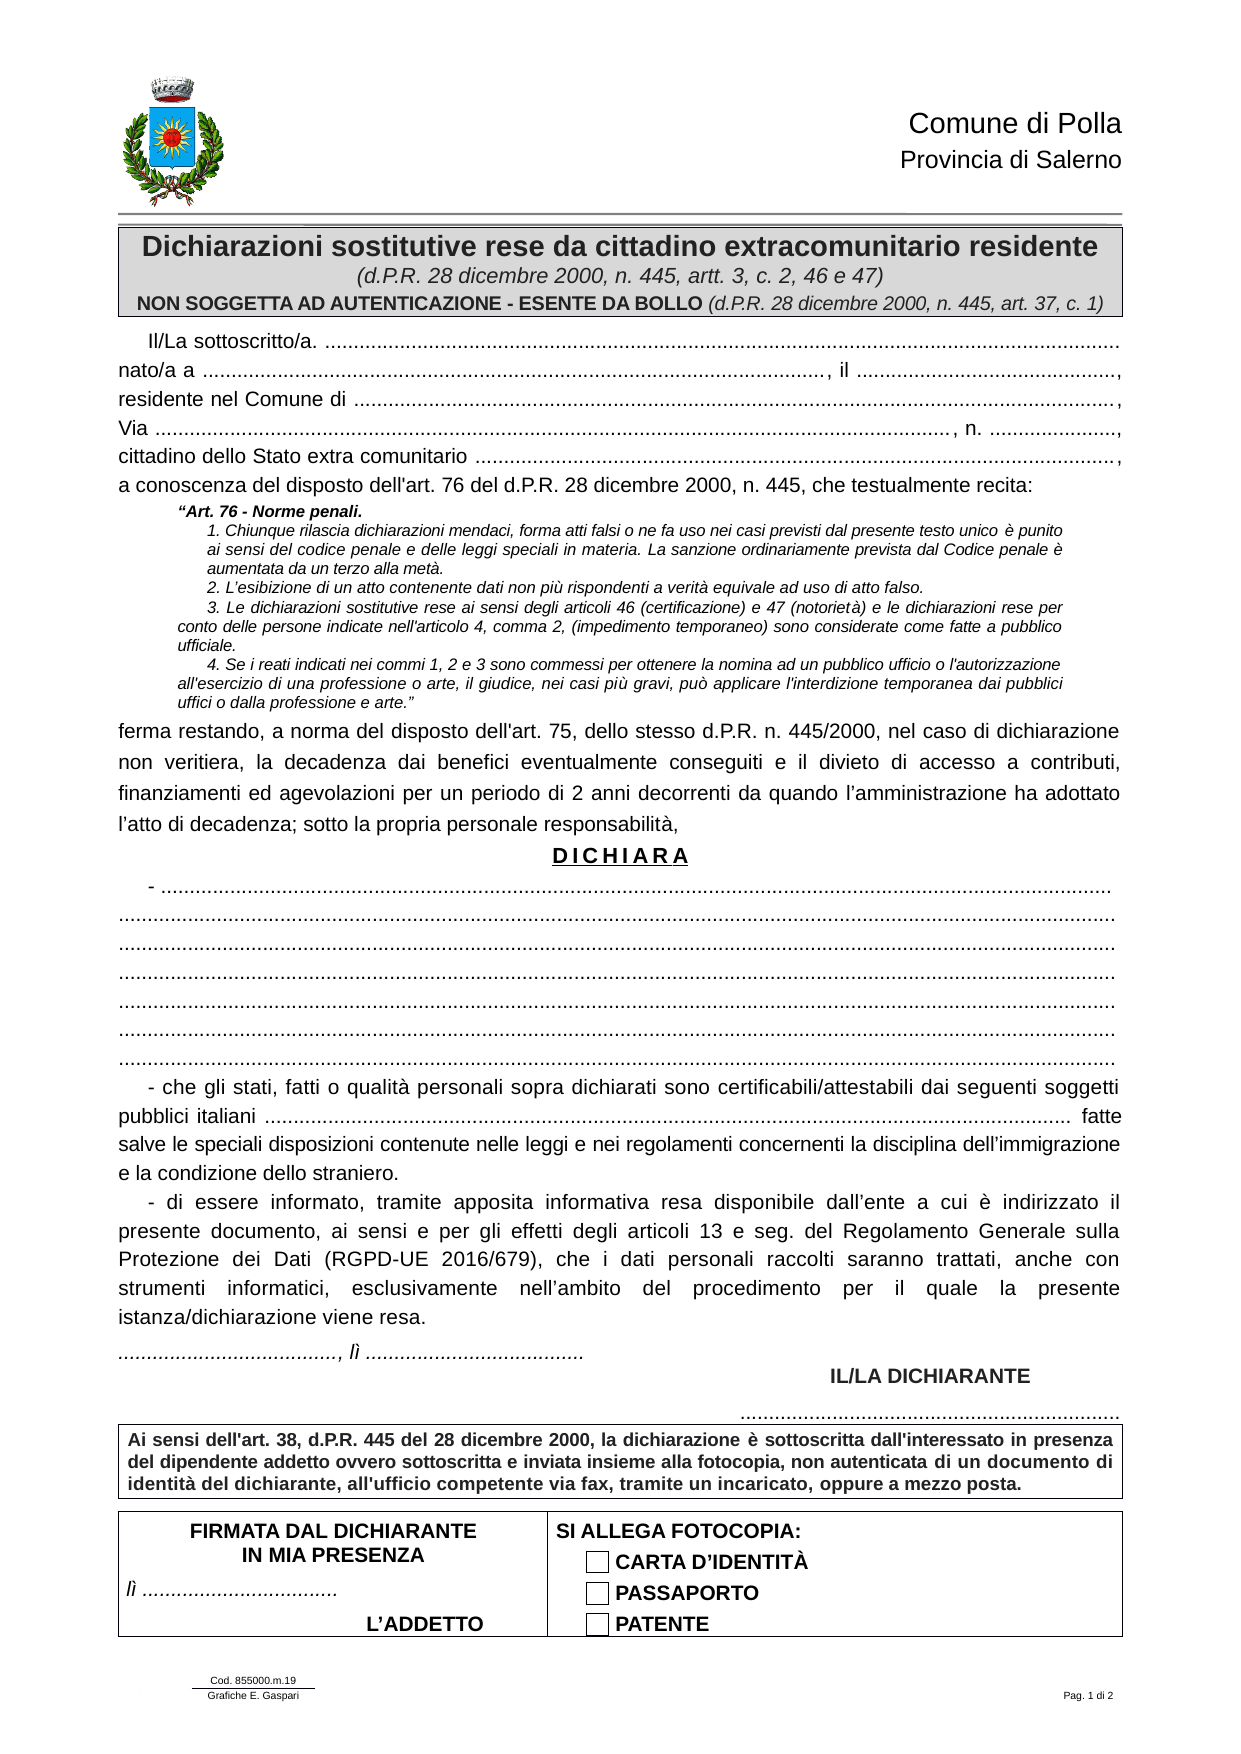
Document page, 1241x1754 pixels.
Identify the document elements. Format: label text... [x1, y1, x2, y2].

table_header Dichiarazioni sostitutive rese da cittadino extracomunitario residente (d.P.R. 28 dicembre 2000, n. 445, artt. 3, c. 2, 46 e 47) NON SOGGETTA AD AUTENTICAZIONE - ESENTE DA BOLLO (d.P.R. 28 dicembre 2000, n. 445, art. 37, c. 1) [119, 228, 1122, 316]
text ............................................................................................................................................................................. [118, 988, 1122, 1012]
text ............................................................................................................................................................................. [118, 1046, 1122, 1070]
table_header SI ALLEGA FOTOCOPIA: CARTA D’IDENTITÀ PASSAPORTO PATENTE [548, 1512, 1122, 1636]
text ............................................................................................................................................................................. [118, 1017, 1122, 1041]
text Provincia di Salerno [224, 145, 1122, 174]
text .................................................................. [738, 1400, 1122, 1424]
text ............................................................................................................................................................................. [118, 902, 1122, 926]
text 2. L’esibizione di un atto contenente dati non più rispondenti a verità equivale ad uso di atto falso. [177, 578, 1063, 597]
text ............................................................................................................................................................................. [118, 960, 1122, 984]
text ......................................, lì ...................................... [118, 1340, 1122, 1364]
table_header FIRMATA DAL DICHIARANTE IN MIA PRESENZA lì .................................. L’ADDETTO [119, 1512, 547, 1636]
text - ..................................................................................................................................................................... [118, 873, 1122, 897]
text 1. Chiunque rilascia dichiarazioni mendaci, forma atti falsi o ne fa uso nei casi previsti dal presente testo unico è punito ai sensi del codice penale e delle leggi speciali in materia. La sanzione ordinariamente prevista dal Codice penale è aumentata da un terzo alla metà. [207, 521, 1063, 578]
picture [122, 76, 224, 207]
text Il/La sottoscritto/a. .......................................................................................................................................... nato/a a ............................................................................................................, il ............................................., residente nel Comune di ...................................................................................................................................., Via .........................................................................................................................................., n. ......................, cittadino dello Stato extra comunitario ..............................................................................................................., a conoscenza del disposto dell'art. 76 del d.P.R. 28 dicembre 2000, n. 445, che testualmente recita: [118, 329, 1122, 497]
text 4. Se i reati indicati nei commi 1, 2 e 3 sono commessi per ottenere la nomina ad un pubblico ufficio o l'autorizzazione all'esercizio di una professione o arte, il giudice, nei casi più gravi, può applicare l'interdizione temporanea dai pubblici uffici o dalla professione e arte.” [177, 655, 1063, 712]
text IL/LA DICHIARANTE [738, 1364, 1122, 1388]
text 3. Le dichiarazioni sostitutive rese ai sensi degli articoli 46 (certificazione) e 47 (notorietà) e le dichiarazioni rese per conto delle persone indicate nell'articolo 4, comma 2, (impedimento temporaneo) sono considerate come fatte a pubblico ufficiale. [177, 597, 1063, 655]
table_header Ai sensi dell'art. 38, d.P.R. 445 del 28 dicembre 2000, la dichiarazione è sottoscritta dall'interessato in presenza del dipendente addetto ovvero sottoscritta e inviata insieme alla fotocopia, non autenticata di un documento di identità del dichiarante, all'ufficio competente via fax, tramite un incaricato, oppure a mezzo posta. [119, 1425, 1122, 1498]
text ferma restando, a norma del disposto dell'art. 75, dello stesso d.P.R. n. 445/2000, nel caso di dichiarazione non veritiera, la decadenza dai benefici eventualmente conseguiti e il divieto di accesso a contributi, finanziamenti ed agevolazioni per un periodo di 2 anni decorrenti da quando l’amministrazione ha adottato l’atto di decadenza; sotto la propria personale responsabilità, [118, 719, 1122, 836]
text Comune di Polla [224, 106, 1122, 140]
text DICHIARA [118, 843, 1122, 868]
text ............................................................................................................................................................................. [118, 931, 1122, 955]
text - di essere informato, tramite apposita informativa resa disponibile dall’ente a cui è indirizzato il presente documento, ai sensi e per gli effetti degli articoli 13 e seg. del Regolamento Generale sulla Protezione dei Dati (RGPD-UE 2016/679), che i dati personali raccolti saranno trattati, anche con strumenti informatici, esclusivamente nell’ambito del procedimento per il quale la presente istanza/dichiarazione viene resa. [118, 1190, 1122, 1329]
text - che gli stati, fatti o qualità personali sopra dichiarati sono certificabili/attestabili dai seguenti soggetti pubblici italiani ............................................................................................................................................ fatte salve le speciali disposizioni contenute nelle leggi e nei regolamenti concernenti la disciplina dell’immigrazione e la condizione dello straniero. [118, 1075, 1122, 1185]
text “Art. 76 - Norme penali. [177, 502, 1063, 521]
